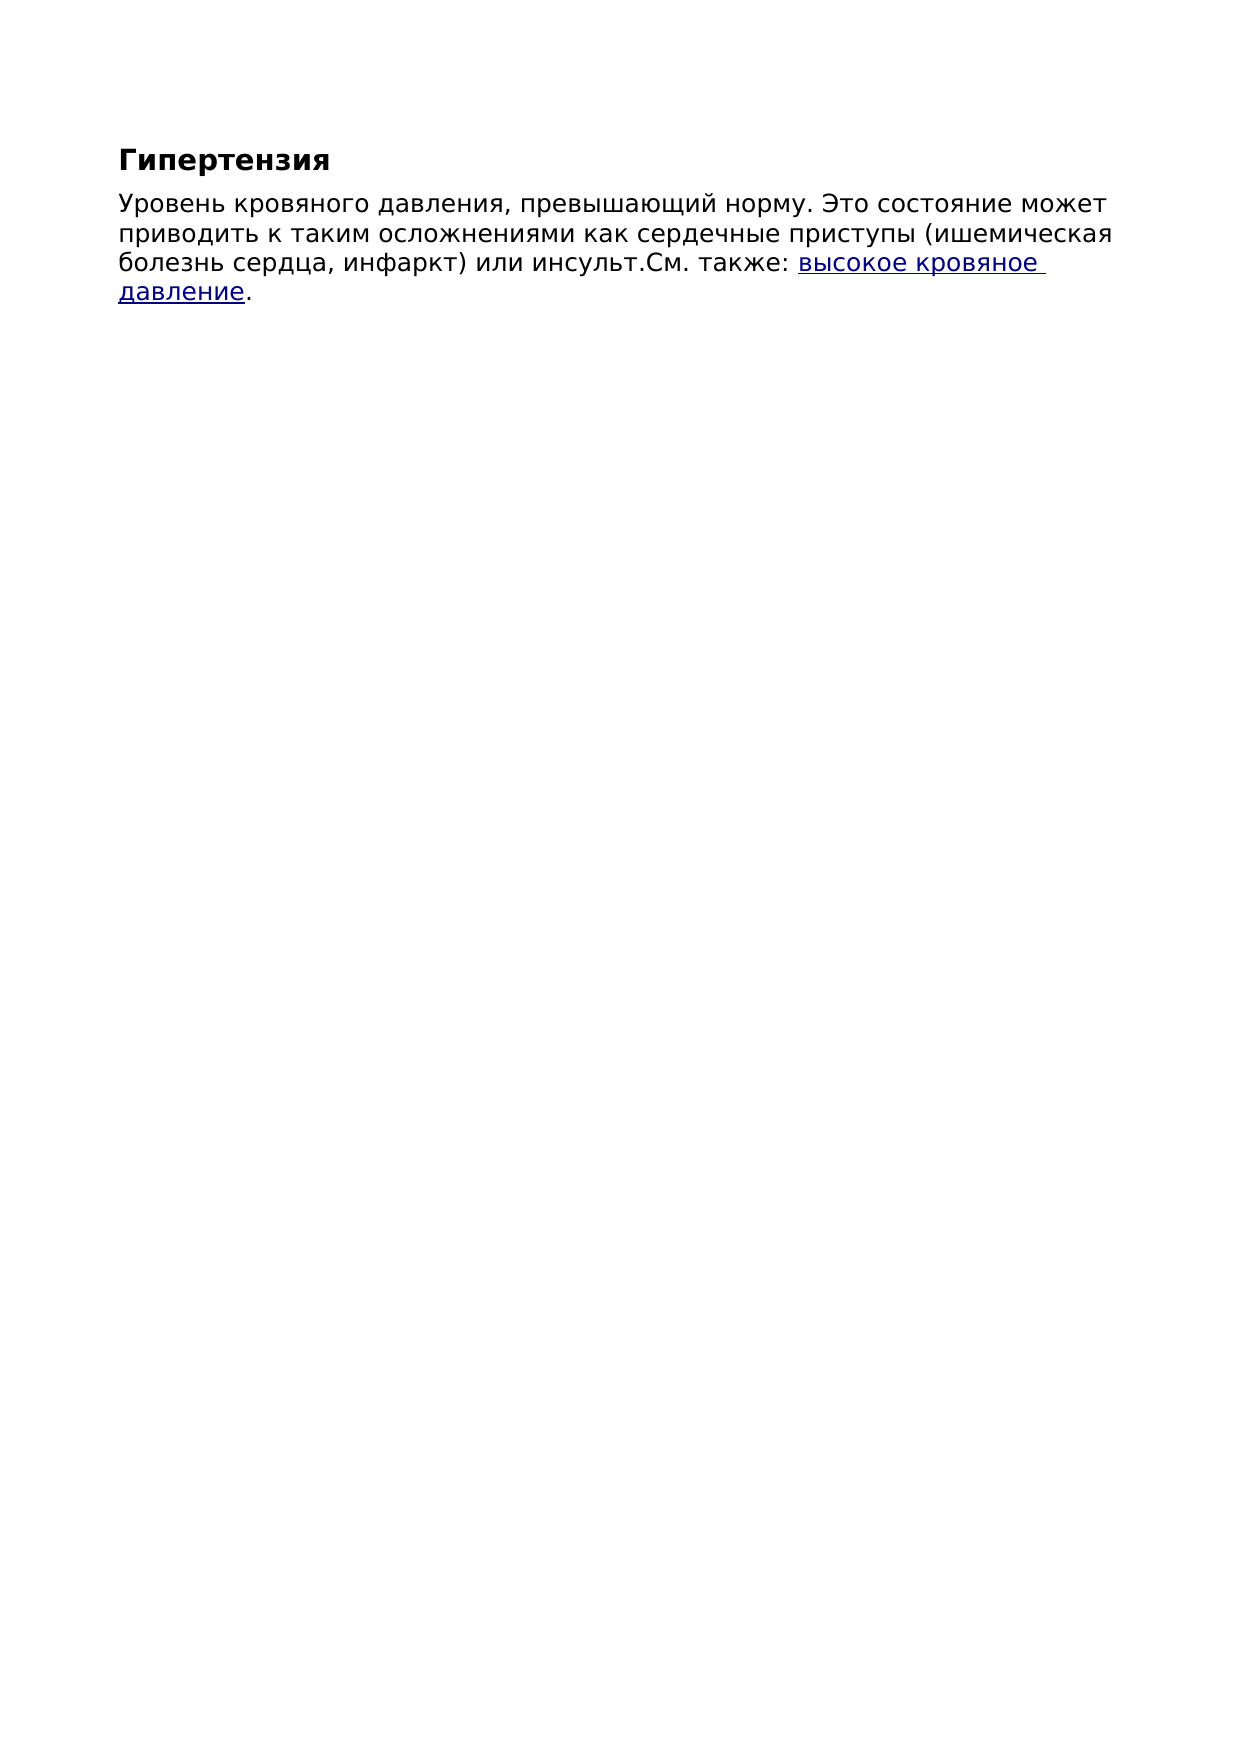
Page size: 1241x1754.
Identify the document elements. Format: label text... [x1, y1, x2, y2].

text Уровень кровяного давления, превышающий норму. Это состояние может приводить к таким осложнениями как сердечные приступы (ишемическая болезнь сердца, инфаркт) или инсульт.См. также: высокое кровяное давление. [118, 189, 1122, 306]
subtitle Гипертензия [118, 143, 1122, 177]
